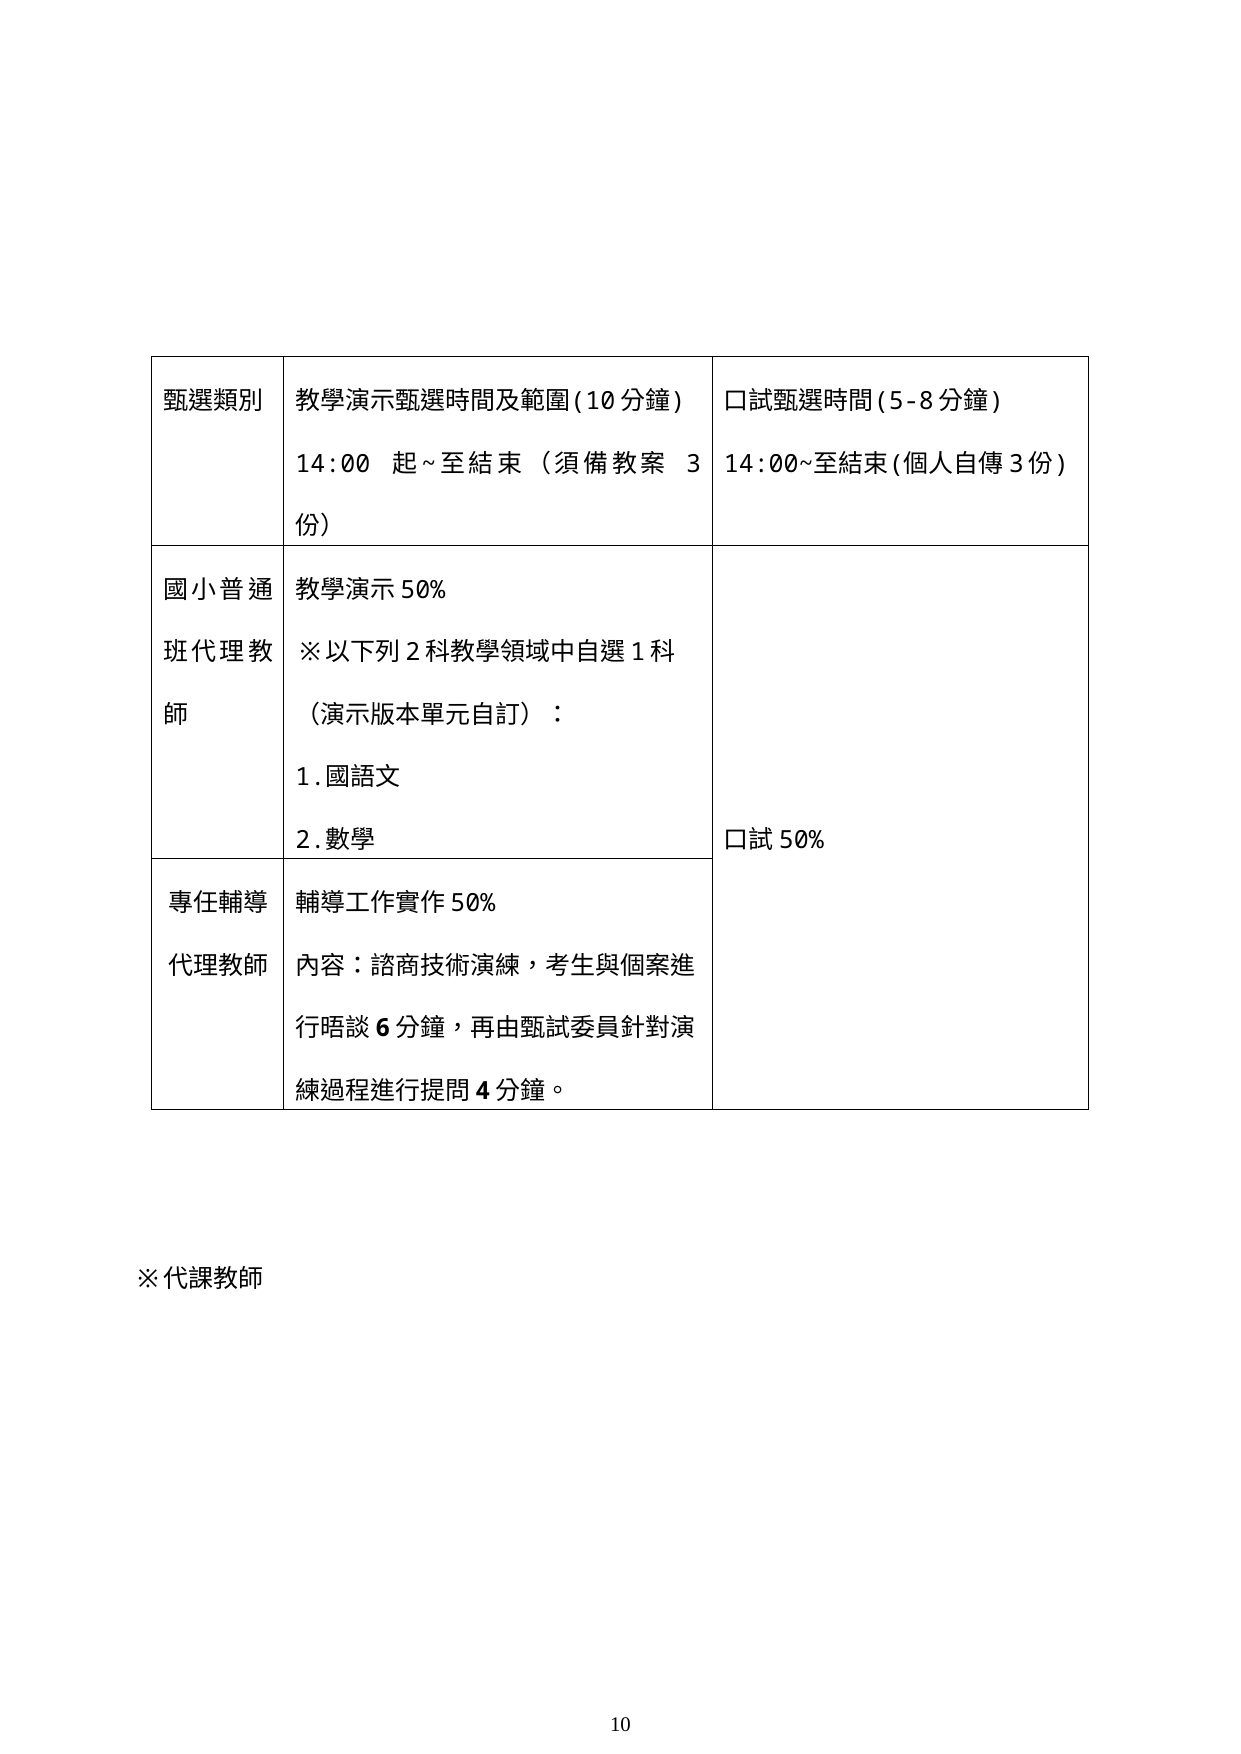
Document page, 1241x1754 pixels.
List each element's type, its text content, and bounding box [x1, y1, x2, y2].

table_cell 輔導工作實作50% 內容：諮商技術演練，考生與個案進行晤談6分鐘，再由甄試委員針對演練過程進行提問4分鐘。 [284, 859, 712, 1109]
table_header 口試甄選時間(5-8分鐘) 14:00~至結束(個人自傳3份) [713, 357, 1088, 544]
table_cell 口試50% [713, 546, 1088, 1109]
table_header 甄選類別 [152, 357, 283, 544]
table_cell 國小普通班代理教師 [152, 546, 283, 858]
table_cell 專任輔導代理教師 [152, 859, 283, 1109]
table_header 教學演示甄選時間及範圍(10分鐘) 14:00 起~至結束（須備教案 3 份） [284, 357, 712, 544]
text ※代課教師 [133, 1235, 1152, 1298]
table_cell 教學演示50% ※以下列2科教學領域中自選1科（演示版本單元自訂）： 1.國語文 2.數學 [284, 546, 712, 858]
